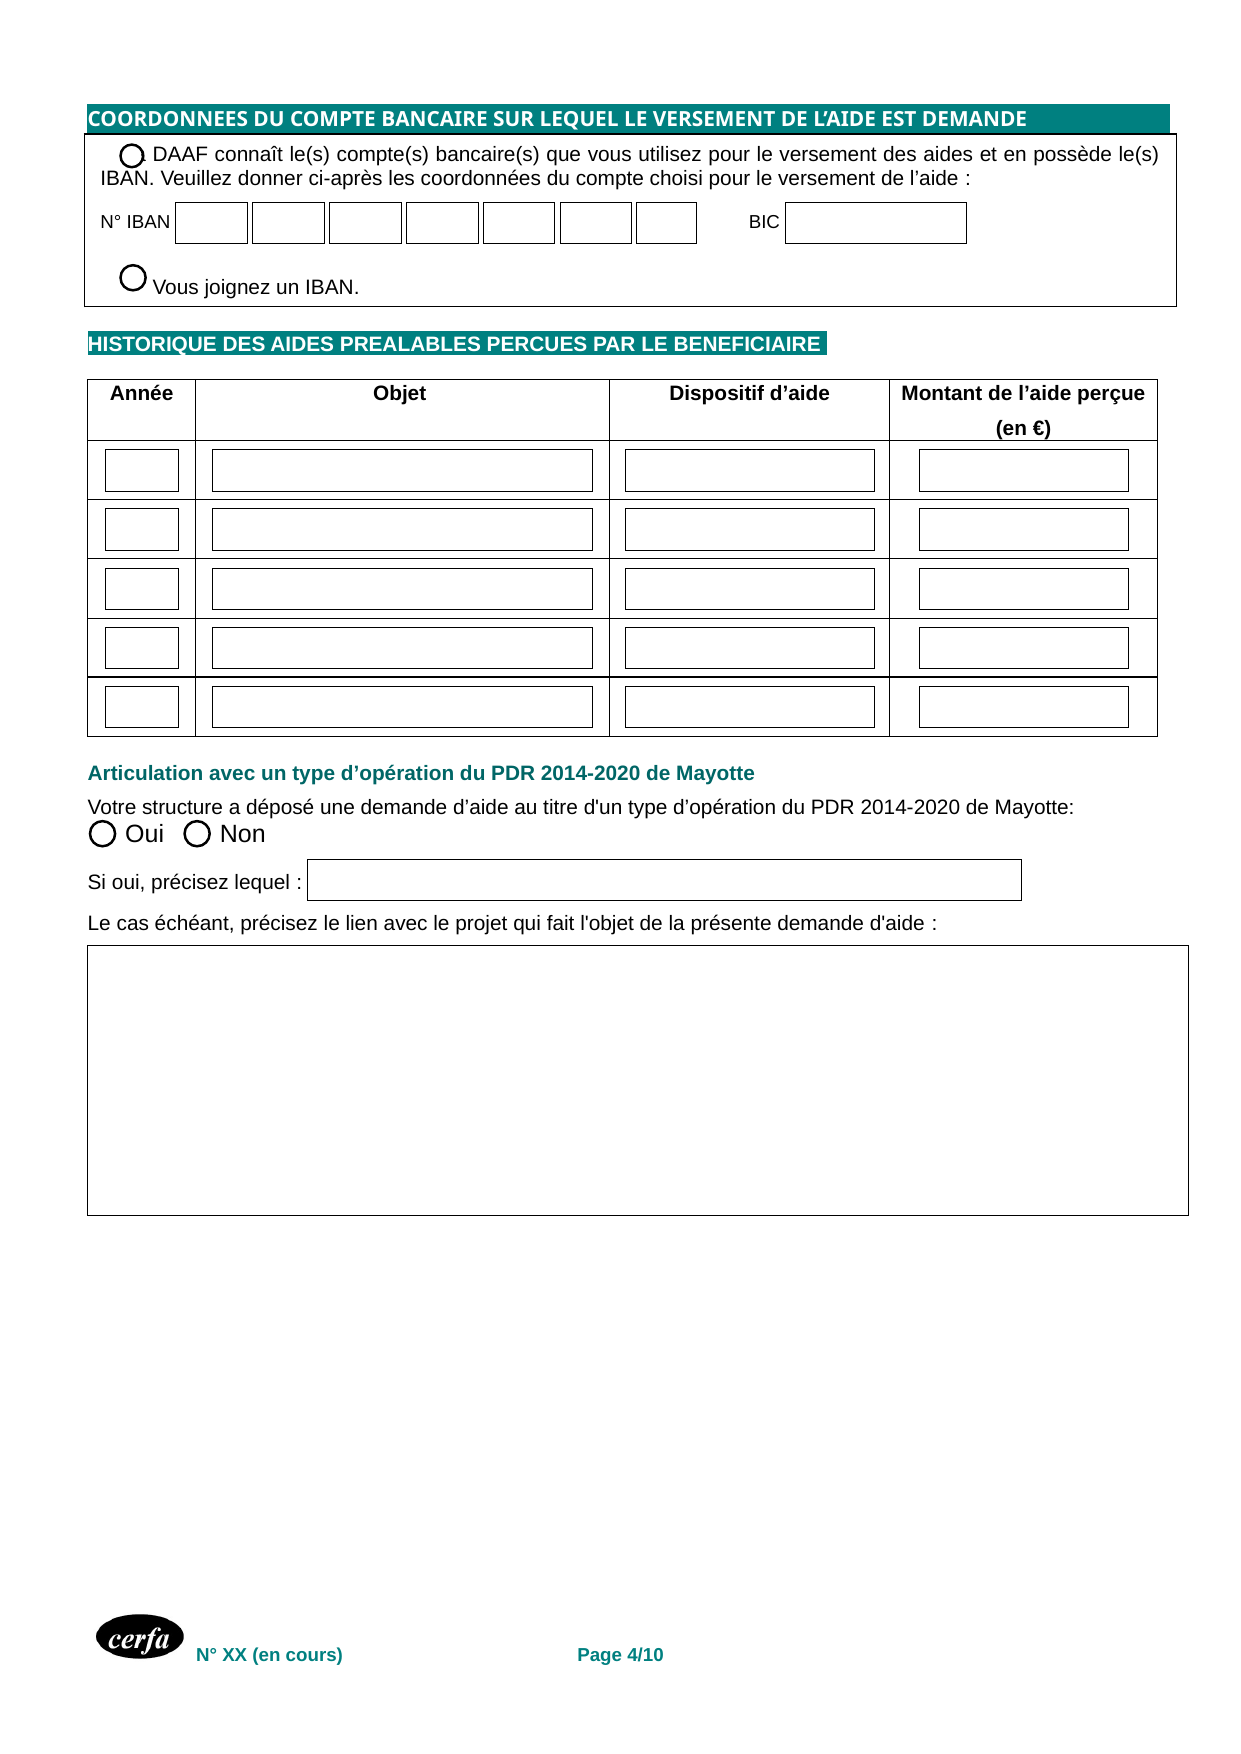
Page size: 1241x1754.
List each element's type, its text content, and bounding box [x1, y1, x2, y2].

text HISTORIQUE DES AIDES PREALABLES PERCUES PAR LE BENEFICIAIRE [87, 331, 1169, 355]
table_cell [88, 559, 195, 617]
text [1022, 859, 1169, 900]
table_cell [196, 559, 609, 617]
table_cell [196, 619, 609, 676]
text Si oui, précisez lequel : [87, 859, 307, 900]
table_cell [610, 619, 889, 676]
text La DAAF connaît le(s) compte(s) bancaire(s) que vous utilisez pour le versement des aides et en possède le(s) IBAN. Veuillez donner ci-après les coordonnées du compte choisi pour le versement de l’aide : [100, 142, 1161, 190]
text Vous joignez un IBAN. [100, 275, 1161, 298]
table_cell [88, 441, 195, 499]
text [967, 202, 1161, 243]
text Le cas échéant, précisez le lien avec le projet qui fait l'objet de la présente demande d'aide : [87, 911, 1169, 935]
text Articulation avec un type d’opération du PDR 2014-2020 de Mayotte [87, 761, 1169, 784]
table_cell [610, 678, 889, 736]
table_cell [196, 500, 609, 558]
text COORDONNEES DU COMPTE BANCAIRE SUR LEQUEL LE VERSEMENT DE L’AIDE EST DEMANDE [87, 104, 1170, 133]
text N° IBAN [100, 202, 175, 243]
table_cell [890, 559, 1157, 617]
table_cell [890, 500, 1157, 558]
table_header Dispositif d’aide [610, 380, 889, 440]
table_header Année [88, 380, 195, 440]
text Votre structure a déposé une demande d’aide au titre d'un type d’opération du PDR 2014-2020 de Mayotte: [87, 795, 1169, 848]
table_cell [890, 678, 1157, 736]
table_cell [196, 441, 609, 499]
table_header Objet [196, 380, 609, 440]
table_cell [890, 619, 1157, 676]
table_cell [610, 441, 889, 499]
table_cell [196, 678, 609, 736]
table_cell [88, 678, 195, 736]
table_header Montant de l’aide perçue (en €) [890, 380, 1157, 440]
table_cell [890, 441, 1157, 499]
table_cell [610, 559, 889, 617]
table_cell [88, 619, 195, 676]
text BIC [697, 202, 785, 243]
table_cell [88, 500, 195, 558]
table_cell [610, 500, 889, 558]
